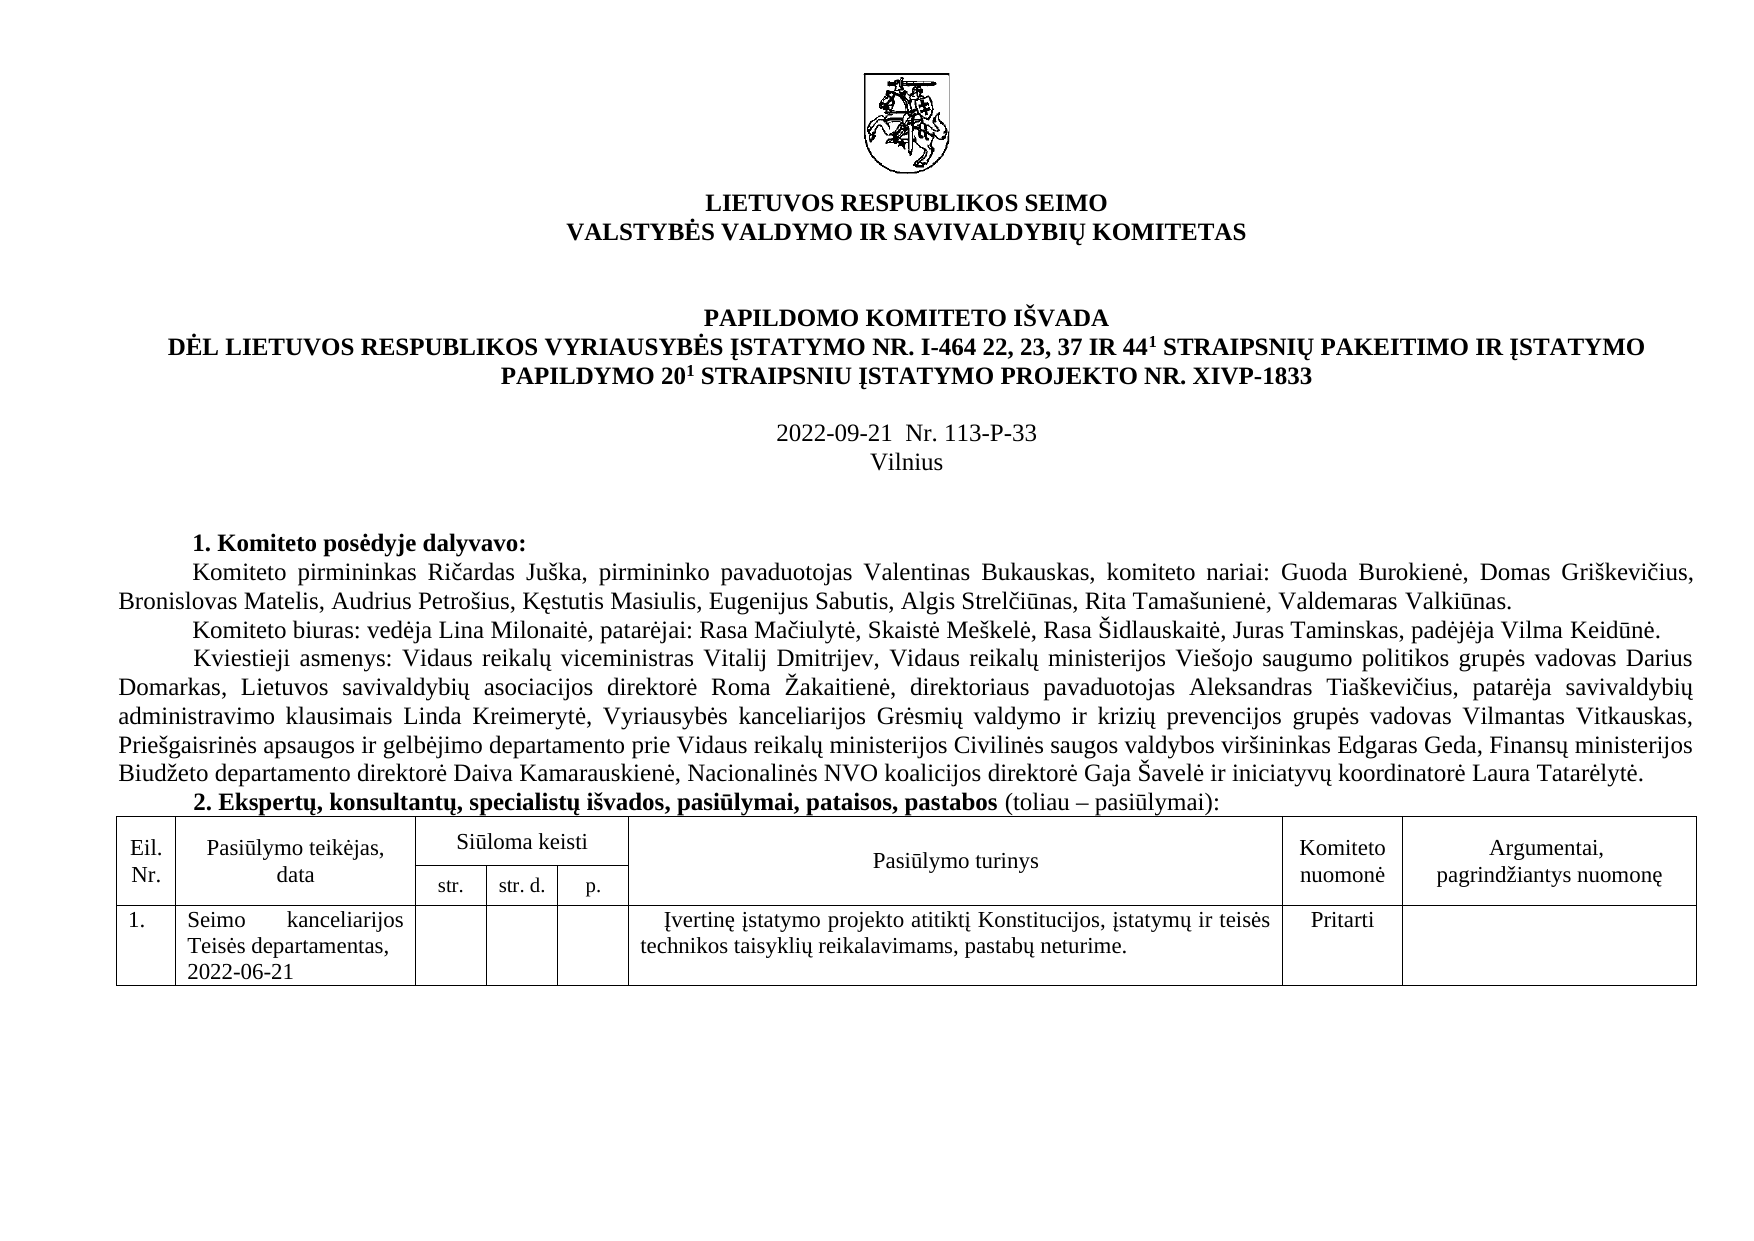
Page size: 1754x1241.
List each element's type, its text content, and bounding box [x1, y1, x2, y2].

table_cell [117, 906, 175, 985]
table_header Pasiūlymo teikėjas, data [176, 817, 415, 904]
table_header Eil. Nr. [117, 817, 175, 904]
table_cell [487, 906, 557, 985]
text Kviestieji asmenys: Vidaus reikalų viceministras Vitalij Dmitrijev, Vidaus reikalų ministerijos Viešojo saugumo politikos grupės vadovas Darius Domarkas, Lietuvos savivaldybių asociacijos direktorė Roma Žakaitienė, direktoriaus pavaduotojas Aleksandras Tiaškevičius, patarėja savivaldybių administravimo klausimais Linda Kreimerytė, Vyriausybės kanceliarijos Grėsmių valdymo ir krizių prevencijos grupės vadovas Vilmantas Vitkauskas, Priešgaisrinės apsaugos ir gelbėjimo departamento prie Vidaus reikalų ministerijos Civilinės saugos valdybos viršininkas Edgaras Geda, Finansų ministerijos Biudžeto departamento direktorė Daiva Kamarauskienė, Nacionalinės NVO koalicijos direktorė Gaja Šavelė ir iniciatyvų koordinatorė Laura Tatarėlytė. [118, 643, 1695, 787]
table_cell Pritarti [1283, 906, 1402, 985]
text 1. Komiteto posėdyje dalyvavo: [118, 528, 1695, 557]
text Komiteto pirmininkas Ričardas Juška, pirmininko pavaduotojas Valentinas Bukauskas, komiteto nariai: Guoda Burokienė, Domas Griškevičius, Bronislovas Matelis, Audrius Petrošius, Kęstutis Masiulis, Eugenijus Sabutis, Algis Strelčiūnas, Rita Tamašunienė, Valdemaras Valkiūnas. [118, 557, 1695, 615]
table_header Pasiūlymo turinys [629, 817, 1282, 904]
subtitle PAPILDOMO KOMITETO IŠVADA [118, 303, 1695, 332]
table_cell [1403, 906, 1696, 985]
table_cell str. d. [487, 866, 557, 904]
text 2. Ekspertų, konsultantų, specialistų išvados, pasiūlymai, pataisos, pastabos (toliau – pasiūlymai): [118, 787, 1695, 816]
table_cell str. [416, 866, 486, 904]
table_cell [558, 906, 628, 985]
table_header Argumentai, pagrindžiantys nuomonę [1403, 817, 1696, 904]
text LIETUVOS RESPUBLIKOS SEIMO [118, 188, 1695, 217]
subtitle DĖL Lietuvos respublikos Vyriausybės įstatymo Nr. I-464 22, 23, 37 ir 441 straipsnių pakeitimo ir Įstatymo papildymo 201 straipsniu įstatymo projekto Nr. XIVP-1833 [118, 332, 1695, 389]
table_cell p. [558, 866, 628, 904]
table_cell [416, 906, 486, 985]
table_header Siūloma keisti [416, 817, 628, 865]
text Komiteto biuras: vedėja Lina Milonaitė, patarėjai: Rasa Mačiulytė, Skaistė Meškelė, Rasa Šidlauskaitė, Juras Taminskas, padėjėja Vilma Keidūnė. [118, 615, 1695, 643]
text 2022-09-21 Nr. 113-P-33 [118, 418, 1695, 447]
text Vilnius [118, 447, 1695, 476]
table_cell Seimo kanceliarijos Teisės departamentas, 2022-06-21 [176, 906, 415, 985]
text VALSTYBĖS VALDYMO IR SAVIVALDYBIŲ KOMITETAS [118, 217, 1695, 246]
table_header Komiteto nuomonė [1283, 817, 1402, 904]
table_cell Įvertinę įstatymo projekto atitiktį Konstitucijos, įstatymų ir teisės technikos taisyklių reikalavimams, pastabų neturime. [629, 906, 1282, 985]
